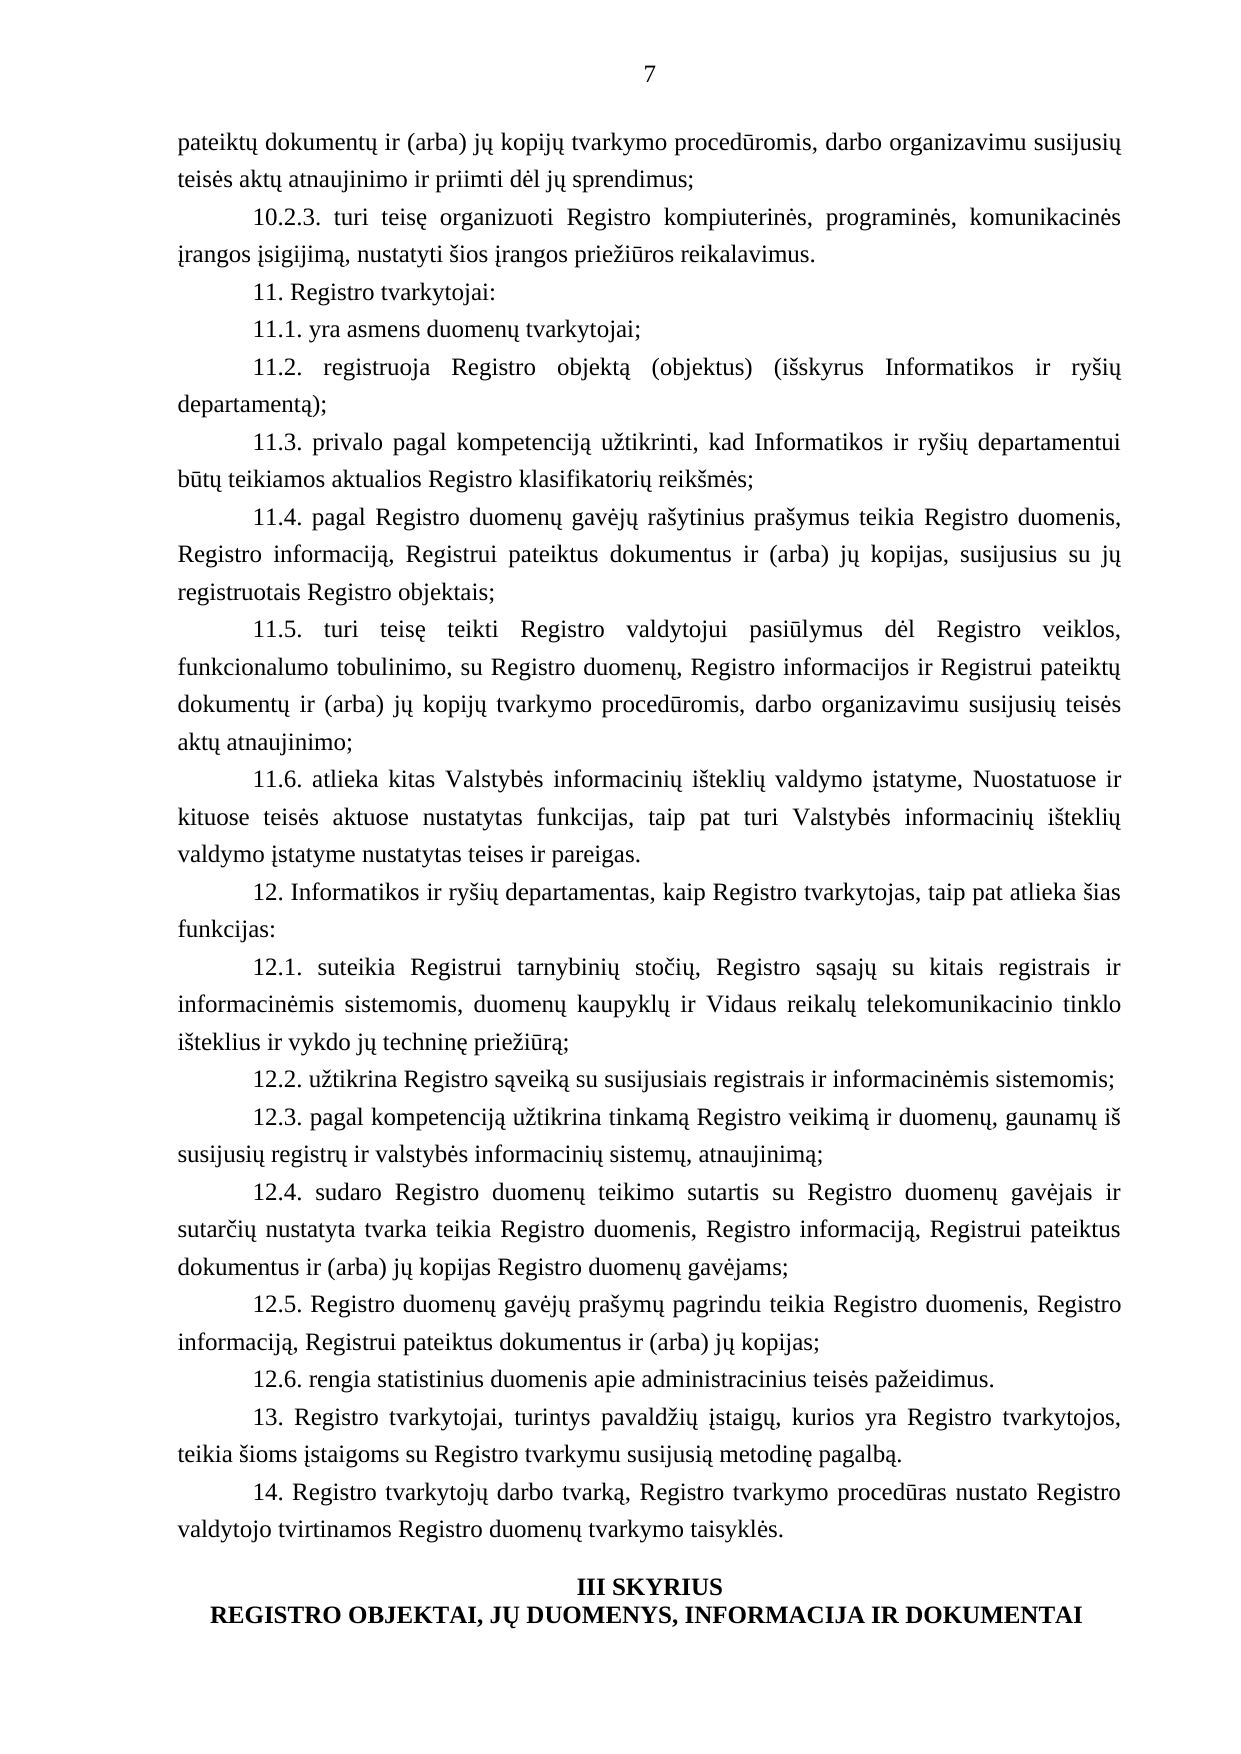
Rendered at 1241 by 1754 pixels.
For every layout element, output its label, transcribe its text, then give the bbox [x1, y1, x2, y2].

text 11.1. yra asmens duomenų tvarkytojai; [177, 306, 1122, 343]
text 11.6. atlieka kitas Valstybės informacinių išteklių valdymo įstatyme, Nuostatuose ir kituose teisės aktuose nustatytas funkcijas, taip pat turi Valstybės informacinių išteklių valdymo įstatyme nustatytas teises ir pareigas. [177, 756, 1122, 868]
text 11.4. pagal Registro duomenų gavėjų rašytinius prašymus teikia Registro duomenis, Registro informaciją, Registrui pateiktus dokumentus ir (arba) jų kopijas, susijusius su jų registruotais Registro objektais; [177, 493, 1122, 606]
text 13. Registro tvarkytojai, turintys pavaldžių įstaigų, kurios yra Registro tvarkytojos, teikia šioms įstaigoms su Registro tvarkymu susijusią metodinę pagalbą. [177, 1393, 1122, 1468]
text 14. Registro tvarkytojų darbo tvarką, Registro tvarkymo procedūras nustato Registro valdytojo tvirtinamos Registro duomenų tvarkymo taisyklės. [177, 1468, 1122, 1543]
text 11.2. registruoja Registro objektą (objektus) (išskyrus Informatikos ir ryšių departamentą); [177, 343, 1122, 418]
text 12.3. pagal kompetenciją užtikrina tinkamą Registro veikimą ir duomenų, gaunamų iš susijusių registrų ir valstybės informacinių sistemų, atnaujinimą; [177, 1093, 1122, 1168]
text 11. Registro tvarkytojai: [177, 268, 1122, 306]
text 11.3. privalo pagal kompetenciją užtikrinti, kad Informatikos ir ryšių departamentui būtų teikiamos aktualios Registro klasifikatorių reikšmės; [177, 418, 1122, 493]
text 12.1. suteikia Registrui tarnybinių stočių, Registro sąsajų su kitais registrais ir informacinėmis sistemomis, duomenų kaupyklų ir Vidaus reikalų telekomunikacinio tinklo išteklius ir vykdo jų techninę priežiūrą; [177, 943, 1122, 1056]
text 10.2.3. turi teisę organizuoti Registro kompiuterinės, programinės, komunikacinės įrangos įsigijimą, nustatyti šios įrangos priežiūros reikalavimus. [177, 193, 1122, 268]
text 12.2. užtikrina Registro sąveiką su susijusiais registrais ir informacinėmis sistemomis; [177, 1056, 1122, 1093]
text REGISTRO OBJEKTAI, JŲ DUOMENYS, INFORMACIJA IR DOKUMENTAI [177, 1601, 1122, 1629]
text 12.4. sudaro Registro duomenų teikimo sutartis su Registro duomenų gavėjais ir sutarčių nustatyta tvarka teikia Registro duomenis, Registro informaciją, Registrui pateiktus dokumentus ir (arba) jų kopijas Registro duomenų gavėjams; [177, 1168, 1122, 1281]
text 12. Informatikos ir ryšių departamentas, kaip Registro tvarkytojas, taip pat atlieka šias funkcijas: [177, 868, 1122, 943]
text 12.5. Registro duomenų gavėjų prašymų pagrindu teikia Registro duomenis, Registro informaciją, Registrui pateiktus dokumentus ir (arba) jų kopijas; [177, 1281, 1122, 1356]
text III SKYRIUS [177, 1572, 1122, 1601]
text 11.5. turi teisę teikti Registro valdytojui pasiūlymus dėl Registro veiklos, funkcionalumo tobulinimo, su Registro duomenų, Registro informacijos ir Registrui pateiktų dokumentų ir (arba) jų kopijų tvarkymo procedūromis, darbo organizavimu susijusių teisės aktų atnaujinimo; [177, 606, 1122, 756]
text pateiktų dokumentų ir (arba) jų kopijų tvarkymo procedūromis, darbo organizavimu susijusių teisės aktų atnaujinimo ir priimti dėl jų sprendimus; [177, 118, 1122, 193]
text 12.6. rengia statistinius duomenis apie administracinius teisės pažeidimus. [177, 1356, 1122, 1393]
